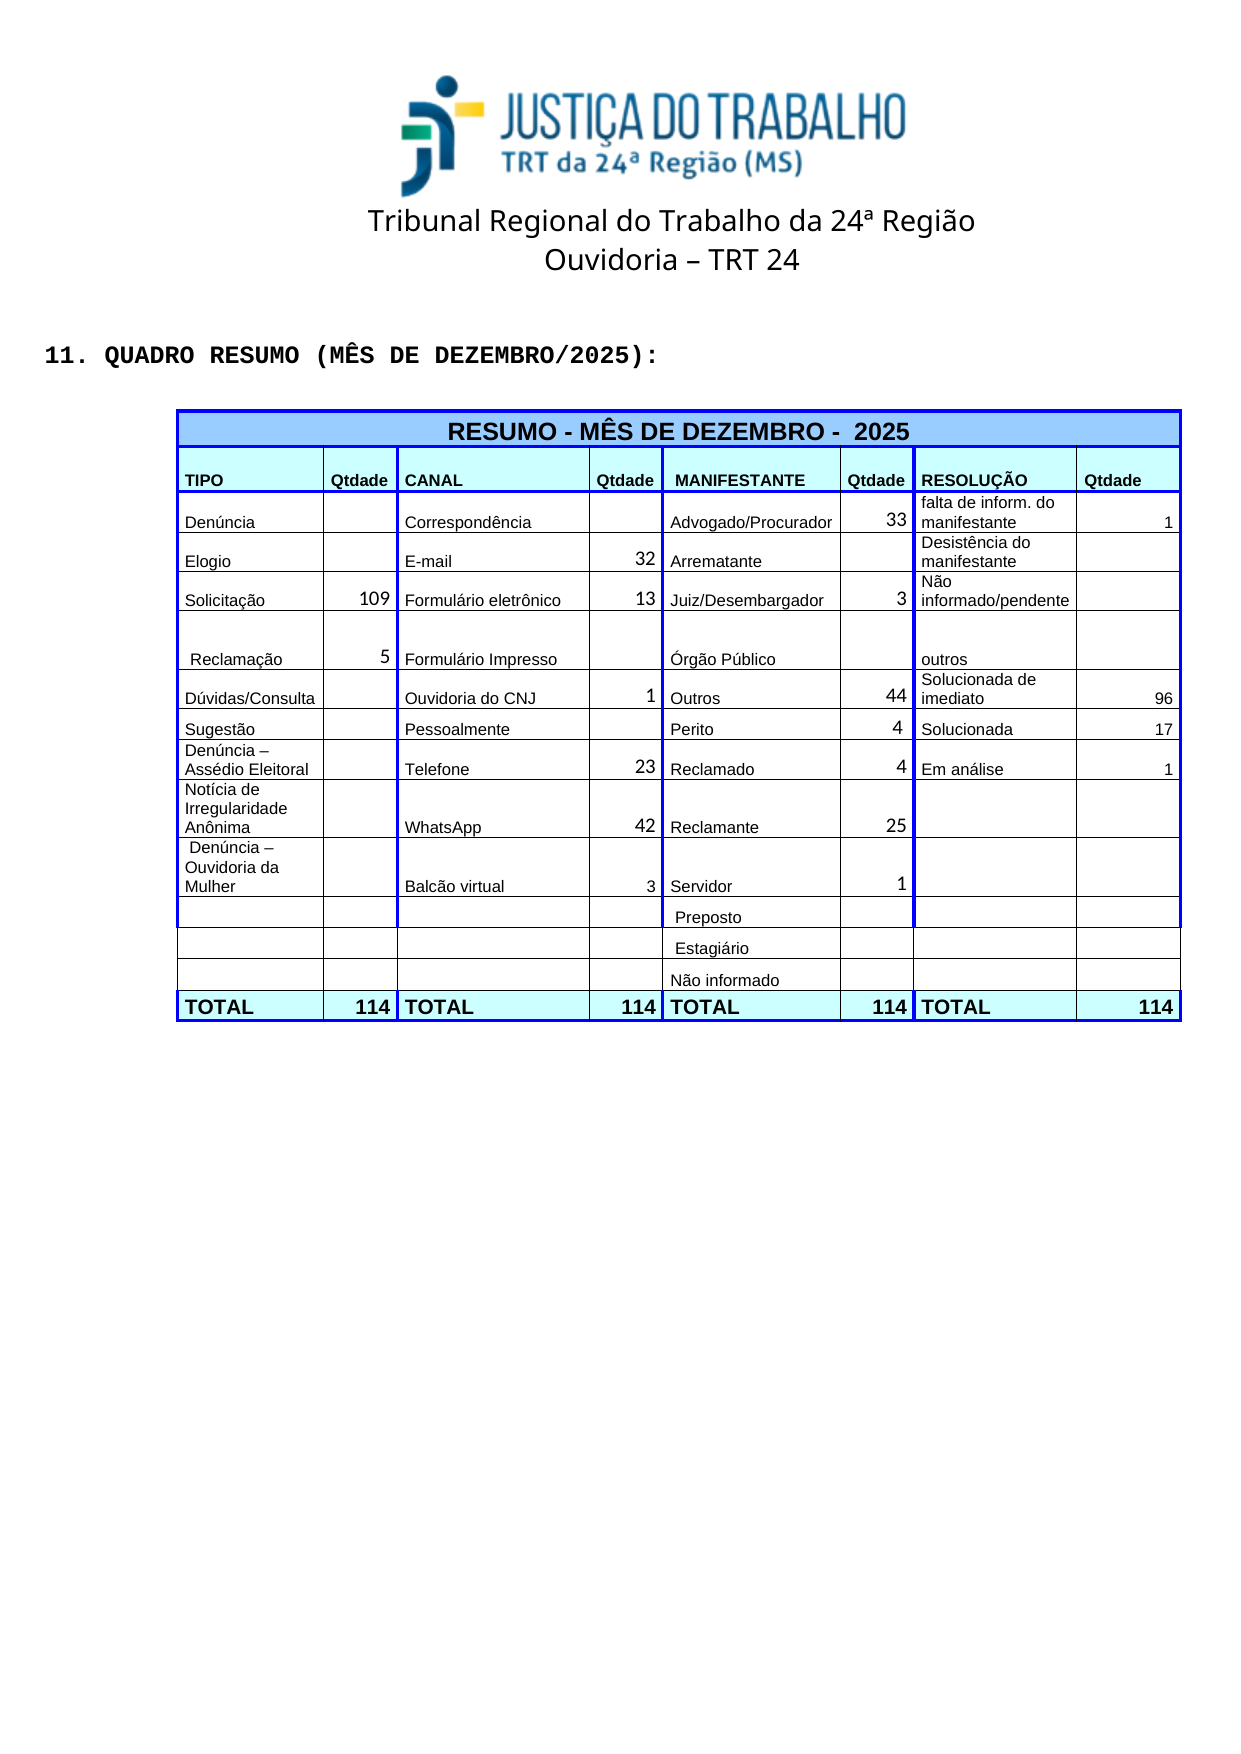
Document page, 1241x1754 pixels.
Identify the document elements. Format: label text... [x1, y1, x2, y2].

table_cell 1 [1077, 493, 1179, 532]
table_cell Qtdade [324, 448, 396, 490]
table_cell [916, 838, 1076, 896]
table_cell [398, 928, 589, 958]
table_cell Solucionada de imediato [916, 670, 1076, 708]
table_cell 3 [590, 838, 661, 896]
table_cell Formulário Impresso [399, 611, 589, 669]
table_cell Pessoalmente [399, 709, 589, 739]
table_cell [1077, 897, 1179, 927]
table_cell 23 [590, 740, 661, 779]
table_cell Não informado [663, 959, 840, 989]
table_cell [590, 928, 662, 958]
table_cell Juiz/Desembargador [664, 572, 840, 610]
table_cell [914, 928, 1076, 958]
table_cell [179, 897, 323, 927]
table_cell [324, 670, 396, 708]
table_cell 42 [590, 780, 661, 837]
table_cell Elogio [179, 533, 323, 571]
table_cell [178, 928, 323, 958]
table_cell [590, 897, 661, 927]
table_cell Não informado/pendente [916, 572, 1076, 610]
table_cell outros [916, 611, 1076, 669]
table_cell Reclamante [664, 780, 840, 837]
table_cell [324, 959, 397, 989]
table_cell [324, 780, 396, 837]
table_header RESUMO - MÊS DE DEZEMBRO - 2025 [179, 413, 1179, 445]
table_cell [1077, 533, 1179, 571]
table_cell 44 [841, 670, 912, 708]
table_cell 1 [841, 838, 912, 896]
table_cell Qtdade [590, 448, 661, 490]
table_cell Reclamado [664, 740, 840, 779]
table_cell 1 [1077, 740, 1179, 779]
table_cell Desistência do manifestante [916, 533, 1076, 571]
table_cell 96 [1077, 670, 1179, 708]
table_cell [324, 897, 396, 927]
table_cell Sugestão [179, 709, 323, 739]
table_cell 114 [1077, 991, 1179, 1019]
table_cell [590, 611, 661, 669]
table_cell MANIFESTANTE [664, 448, 840, 490]
table_cell 114 [841, 991, 912, 1019]
table_cell [916, 897, 1076, 927]
table_cell TOTAL [664, 991, 840, 1019]
table_cell 5 [324, 611, 396, 669]
table_cell 109 [324, 572, 396, 610]
table_cell TIPO [179, 448, 323, 490]
table_cell Perito [664, 709, 840, 739]
table_cell Formulário eletrônico [399, 572, 589, 610]
table_cell [590, 709, 661, 739]
table_cell [1077, 928, 1180, 958]
table_cell Em análise [916, 740, 1076, 779]
table_cell CANAL [399, 448, 589, 490]
table_cell Preposto [664, 897, 840, 927]
table_cell Telefone [399, 740, 589, 779]
table_cell [1077, 838, 1179, 896]
table_cell Qtdade [841, 448, 912, 490]
table_cell TOTAL [399, 991, 589, 1019]
table_cell Estagiário [663, 928, 840, 958]
table_cell Notícia de Irregularidade Anônima [179, 780, 323, 837]
table_cell 114 [324, 991, 396, 1019]
table_cell Advogado/Procurador [664, 493, 840, 532]
table_cell Ouvidoria do CNJ [399, 670, 589, 708]
table_cell [399, 897, 589, 927]
table_cell [1077, 611, 1179, 669]
table_cell Servidor [664, 838, 840, 896]
table_cell TOTAL [179, 991, 323, 1019]
table_cell 17 [1077, 709, 1179, 739]
table_cell RESOLUÇÃO [916, 448, 1076, 490]
table_cell [324, 709, 396, 739]
table_cell [1077, 959, 1180, 989]
table_cell [1077, 780, 1179, 837]
table_cell Denúncia – Ouvidoria da Mulher [179, 838, 323, 896]
table_cell [324, 928, 397, 958]
table_cell Correspondência [399, 493, 589, 532]
table_cell Solucionada [916, 709, 1076, 739]
table_cell [914, 959, 1076, 989]
table_cell [841, 959, 913, 989]
table_cell [841, 897, 912, 927]
table_cell Denúncia – Assédio Eleitoral [179, 740, 323, 779]
table_cell Denúncia [179, 493, 323, 532]
table_cell Outros [664, 670, 840, 708]
table_cell Dúvidas/Consulta [179, 670, 323, 708]
table_cell [324, 740, 396, 779]
table_cell Balcão virtual [399, 838, 589, 896]
table_cell Solicitação [179, 572, 323, 610]
table_cell Arrematante [664, 533, 840, 571]
table_cell WhatsApp [399, 780, 589, 837]
table_cell [1077, 572, 1179, 610]
table_cell Qtdade [1077, 448, 1179, 490]
text 11. QUADRO RESUMO (MÊS DE DEZEMBRO/2025): [44, 342, 1211, 371]
table_cell [841, 533, 912, 571]
table_cell TOTAL [916, 991, 1076, 1019]
table_cell [590, 959, 662, 989]
table_cell falta de inform. do manifestante [916, 493, 1076, 532]
table_cell Órgão Público [664, 611, 840, 669]
table_cell 4 [841, 709, 912, 739]
table_cell 4 [841, 740, 912, 779]
table_cell [841, 611, 912, 669]
table_cell 25 [841, 780, 912, 837]
table_cell [324, 493, 396, 532]
table_cell Reclamação [179, 611, 323, 669]
table_cell 32 [590, 533, 661, 571]
table_cell [841, 928, 913, 958]
table_cell [590, 493, 661, 532]
table_cell 3 [841, 572, 912, 610]
table_cell 33 [841, 493, 912, 532]
table_cell [324, 533, 396, 571]
table_cell 13 [590, 572, 661, 610]
table_cell [324, 838, 396, 896]
table_cell [916, 780, 1076, 837]
table_cell 114 [590, 991, 661, 1019]
table_cell E-mail [399, 533, 589, 571]
table_cell 1 [590, 670, 661, 708]
table_cell [398, 959, 589, 989]
table_cell [178, 959, 323, 989]
